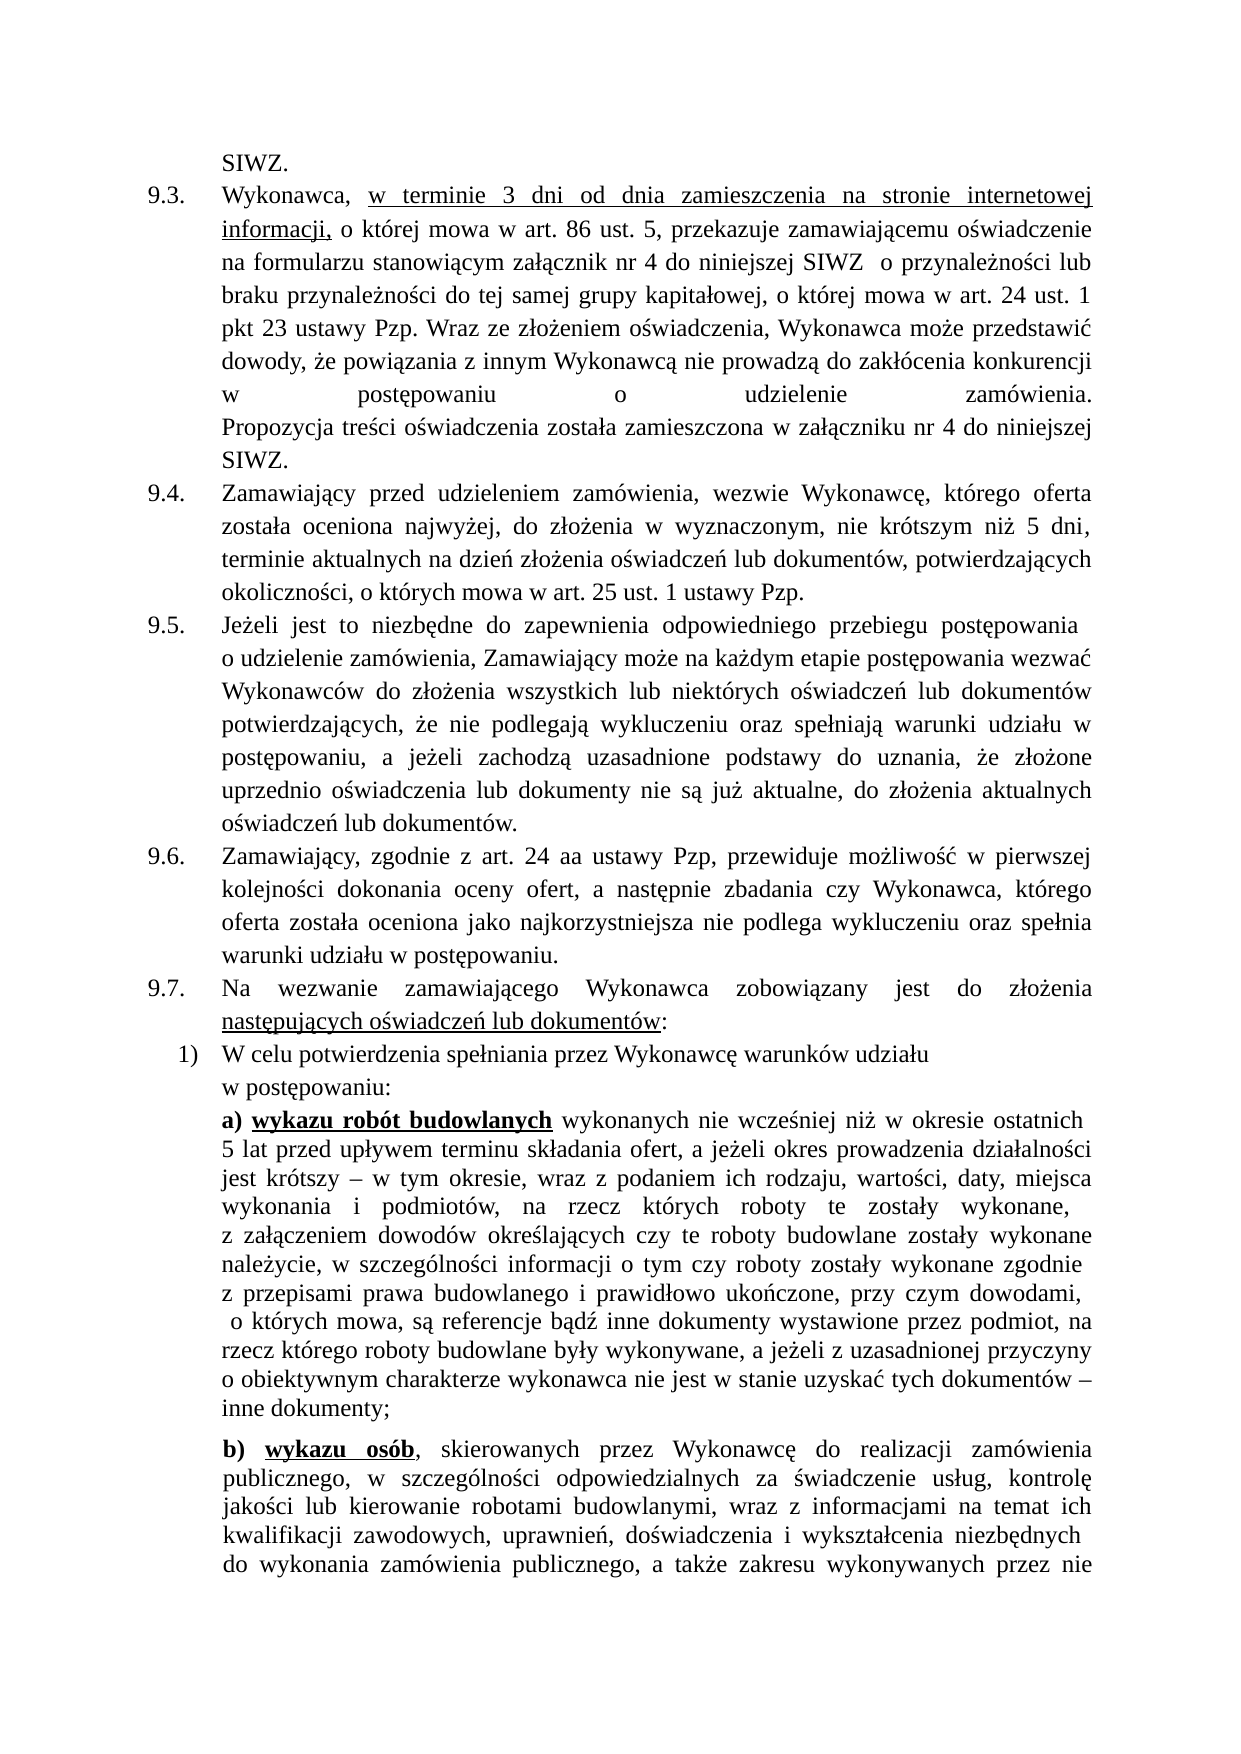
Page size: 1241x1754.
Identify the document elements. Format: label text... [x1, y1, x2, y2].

text 9.3. Wykonawca, w terminie 3 dni od dnia zamieszczenia na stronie internetowej informacji, o której mowa w art. 86 ust. 5, przekazuje zamawiającemu oświadczenie na formularzu stanowiącym załącznik nr 4 do niniejszej SIWZ o przynależności lub braku przynależności do tej samej grupy kapitałowej, o której mowa w art. 24 ust. 1 pkt 23 ustawy Pzp. Wraz ze złożeniem oświadczenia, Wykonawca może przedstawić dowody, że powiązania z innym Wykonawcą nie prowadzą do zakłócenia konkurencji w postępowaniu o udzielenie zamówienia. Propozycja treści oświadczenia została zamieszczona w załączniku nr 4 do niniejszej SIWZ. [148, 181, 1093, 473]
text 9.6. Zamawiający, zgodnie z art. 24 aa ustawy Pzp, przewiduje możliwość w pierwszej kolejności dokonania oceny ofert, a następnie zbadania czy Wykonawca, którego oferta została oceniona jako najkorzystniejsza nie podlega wykluczeniu oraz spełnia warunki udziału w postępowaniu. [148, 841, 1093, 969]
text 9.4. Zamawiający przed udzieleniem zamówienia, wezwie Wykonawcę, którego oferta została oceniona najwyżej, do złożenia w wyznaczonym, nie krótszym niż 5 dni, terminie aktualnych na dzień złożenia oświadczeń lub dokumentów, potwierdzających okoliczności, o których mowa w art. 25 ust. 1 ustawy Pzp. [148, 478, 1093, 606]
text SIWZ. [148, 148, 1093, 176]
text b) wykazu osób, skierowanych przez Wykonawcę do realizacji zamówienia publicznego, w szczególności odpowiedzialnych za świadczenie usług, kontrolę jakości lub kierowanie robotami budowlanymi, wraz z informacjami na temat ich kwalifikacji zawodowych, uprawnień, doświadczenia i wykształcenia niezbędnych do wykonania zamówienia publicznego, a także zakresu wykonywanych przez nie [223, 1434, 1093, 1578]
text 9.7. Na wezwanie zamawiającego Wykonawca zobowiązany jest do złożenia następujących oświadczeń lub dokumentów: [148, 973, 1093, 1035]
text a) wykazu robót budowlanych wykonanych nie wcześniej niż w okresie ostatnich 5 lat przed upływem terminu składania ofert, a jeżeli okres prowadzenia działalności jest krótszy – w tym okresie, wraz z podaniem ich rodzaju, wartości, daty, miejsca wykonania i podmiotów, na rzecz których roboty te zostały wykonane, z załączeniem dowodów określających czy te roboty budowlane zostały wykonane należycie, w szczególności informacji o tym czy roboty zostały wykonane zgodnie z przepisami prawa budowlanego i prawidłowo ukończone, przy czym dowodami, o których mowa, są referencje bądź inne dokumenty wystawione przez podmiot, na rzecz którego roboty budowlane były wykonywane, a jeżeli z uzasadnionej przyczyny o obiektywnym charakterze wykonawca nie jest w stanie uzyskać tych dokumentów – inne dokumenty; [221, 1105, 1093, 1421]
text 9.5. Jeżeli jest to niezbędne do zapewnienia odpowiedniego przebiegu postępowania o udzielenie zamówienia, Zamawiający może na każdym etapie postępowania wezwać Wykonawców do złożenia wszystkich lub niektórych oświadczeń lub dokumentów potwierdzających, że nie podlegają wykluczeniu oraz spełniają warunki udziału w postępowaniu, a jeżeli zachodzą uzasadnione podstawy do uznania, że złożone uprzednio oświadczenia lub dokumenty nie są już aktualne, do złożenia aktualnych oświadczeń lub dokumentów. [148, 610, 1093, 837]
text 1) W celu potwierdzenia spełniania przez Wykonawcę warunków udziału w postępowaniu: [177, 1039, 1093, 1101]
